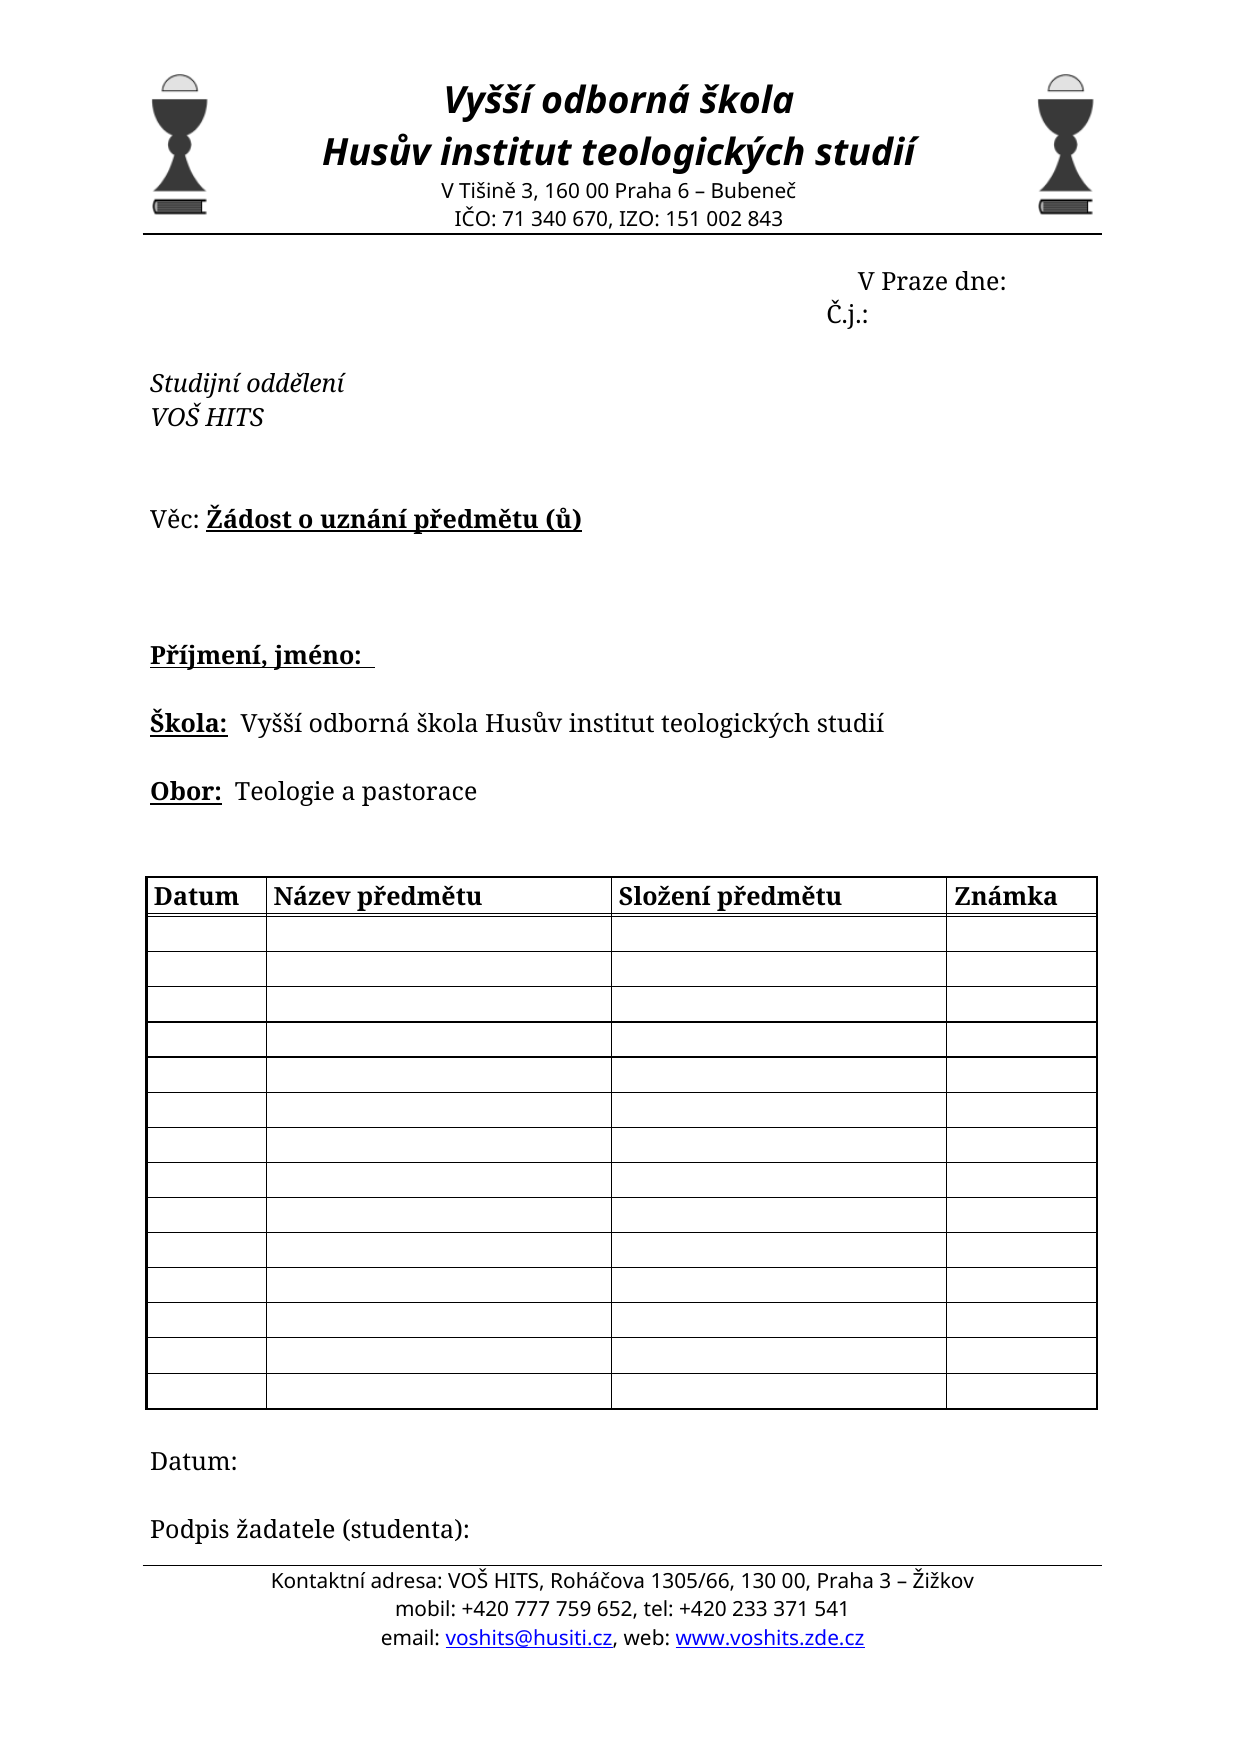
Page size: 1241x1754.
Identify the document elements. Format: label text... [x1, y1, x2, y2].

table_cell [612, 917, 946, 951]
picture [1036, 73, 1095, 216]
text Č.j.: [150, 297, 1090, 331]
table_cell [148, 1163, 266, 1197]
table_cell [267, 987, 611, 1021]
table_cell [612, 1093, 946, 1127]
table_cell [612, 1058, 946, 1092]
table_cell [947, 1128, 1096, 1162]
table_cell [947, 1338, 1096, 1372]
text Věc: Žádost o uznání předmětu (ů) [150, 502, 1090, 536]
table_cell [267, 1338, 611, 1372]
table_cell [947, 1023, 1096, 1056]
table_cell [947, 1374, 1096, 1407]
table_cell [148, 1338, 266, 1372]
table_cell [612, 1303, 946, 1337]
table_cell [612, 1198, 946, 1232]
table_cell [148, 1233, 266, 1267]
table_cell [148, 1058, 266, 1092]
table_cell [148, 1268, 266, 1302]
table_header Známka [947, 878, 1096, 912]
table_cell [947, 987, 1096, 1021]
table_cell [947, 952, 1096, 986]
table_cell [267, 1163, 611, 1197]
table_cell [612, 1163, 946, 1197]
table_cell [267, 952, 611, 986]
table_cell [267, 917, 611, 951]
table_cell [612, 952, 946, 986]
table_cell [947, 1093, 1096, 1127]
table_cell [148, 987, 266, 1021]
table_cell [612, 1268, 946, 1302]
table_cell [148, 1374, 266, 1407]
table_header Datum [148, 878, 266, 912]
table_cell [267, 1093, 611, 1127]
text Studijní oddělení [150, 365, 1090, 399]
table_cell [148, 1093, 266, 1127]
table_cell [947, 1233, 1096, 1267]
table_cell [267, 1268, 611, 1302]
table_cell [612, 1023, 946, 1056]
table_cell [947, 1163, 1096, 1197]
table_cell [267, 1303, 611, 1337]
text Podpis žadatele (studenta): [150, 1512, 1090, 1546]
table_header Název předmětu [267, 878, 611, 912]
table_cell [148, 1128, 266, 1162]
table_cell [267, 1374, 611, 1407]
text Příjmení, jméno: [150, 638, 1090, 672]
table_cell [267, 1128, 611, 1162]
text VOŠ HITS [150, 399, 1090, 433]
table_header Složení předmětu [612, 878, 946, 912]
table_cell [947, 1268, 1096, 1302]
table_cell [612, 1374, 946, 1407]
table_cell [612, 1128, 946, 1162]
table_cell [947, 917, 1096, 951]
table_cell [148, 1303, 266, 1337]
text Datum: [150, 1444, 1090, 1478]
table_cell [947, 1303, 1096, 1337]
table_cell [267, 1058, 611, 1092]
table_cell [148, 952, 266, 986]
table_cell [267, 1198, 611, 1232]
table_cell [612, 1233, 946, 1267]
text Škola: Vyšší odborná škola Husův institut teologických studií [150, 706, 1090, 740]
table_cell [947, 1058, 1096, 1092]
table_cell [267, 1233, 611, 1267]
table_cell [148, 1023, 266, 1056]
picture [150, 73, 209, 216]
table_cell [267, 1023, 611, 1056]
text V Praze dne: [150, 263, 1090, 297]
table_cell [148, 1198, 266, 1232]
table_cell [148, 917, 266, 951]
table_cell [947, 1198, 1096, 1232]
table_cell [612, 1338, 946, 1372]
table_cell [612, 987, 946, 1021]
text Obor: Teologie a pastorace [150, 774, 1090, 808]
